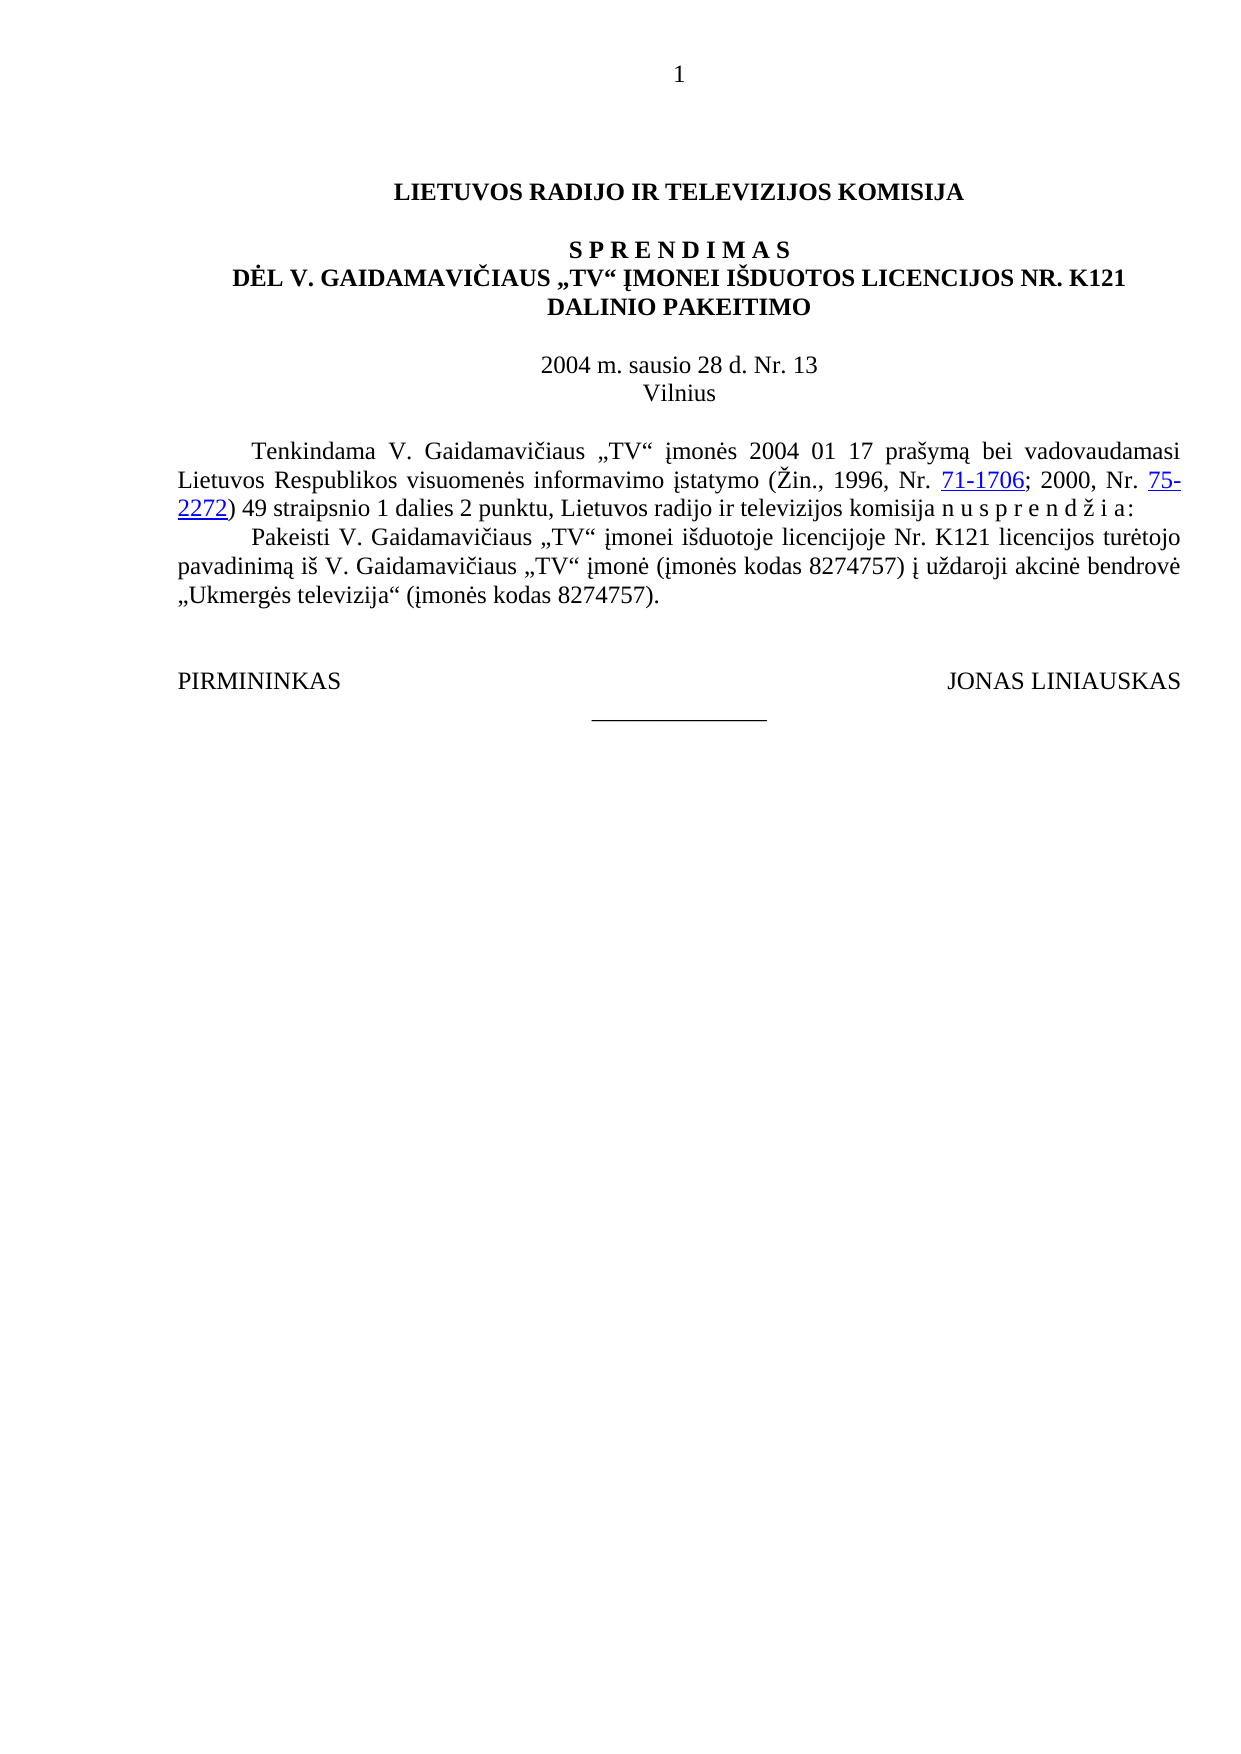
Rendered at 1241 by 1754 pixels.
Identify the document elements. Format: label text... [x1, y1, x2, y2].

text ______________ [177, 695, 1181, 723]
text LIETUVOS RADIJO IR TELEVIZIJOS KOMISIJA [177, 177, 1181, 206]
text S P R E N D I M A S [177, 235, 1181, 263]
text Vilnius [177, 378, 1181, 407]
text Tenkindama V. Gaidamavičiaus „TV“ įmonės 2004 01 17 prašymą bei vadovaudamasi Lietuvos Respublikos visuomenės informavimo įstatymo (Žin., 1996, Nr. 71-1706; 2000, Nr. 75-2272) 49 straipsnio 1 dalies 2 punktu, Lietuvos radijo ir televizijos komisija nusprendžia: [177, 436, 1181, 522]
text DĖL V. GAIDAMAVIČIAUS „TV“ ĮMONEI IŠDUOTOS LICENCIJOS NR. K121 DALINIO PAKEITIMO [177, 263, 1181, 321]
text Pakeisti V. Gaidamavičiaus „TV“ įmonei išduotoje licencijoje Nr. K121 licencijos turėtojo pavadinimą iš V. Gaidamavičiaus „TV“ įmonė (įmonės kodas 8274757) į uždaroji akcinė bendrovė „Ukmergės televizija“ (įmonės kodas 8274757). [177, 522, 1181, 608]
text 2004 m. sausio 28 d. Nr. 13 [177, 350, 1181, 378]
text PIRMININKAS JONAS LINIAUSKAS [177, 666, 1181, 695]
